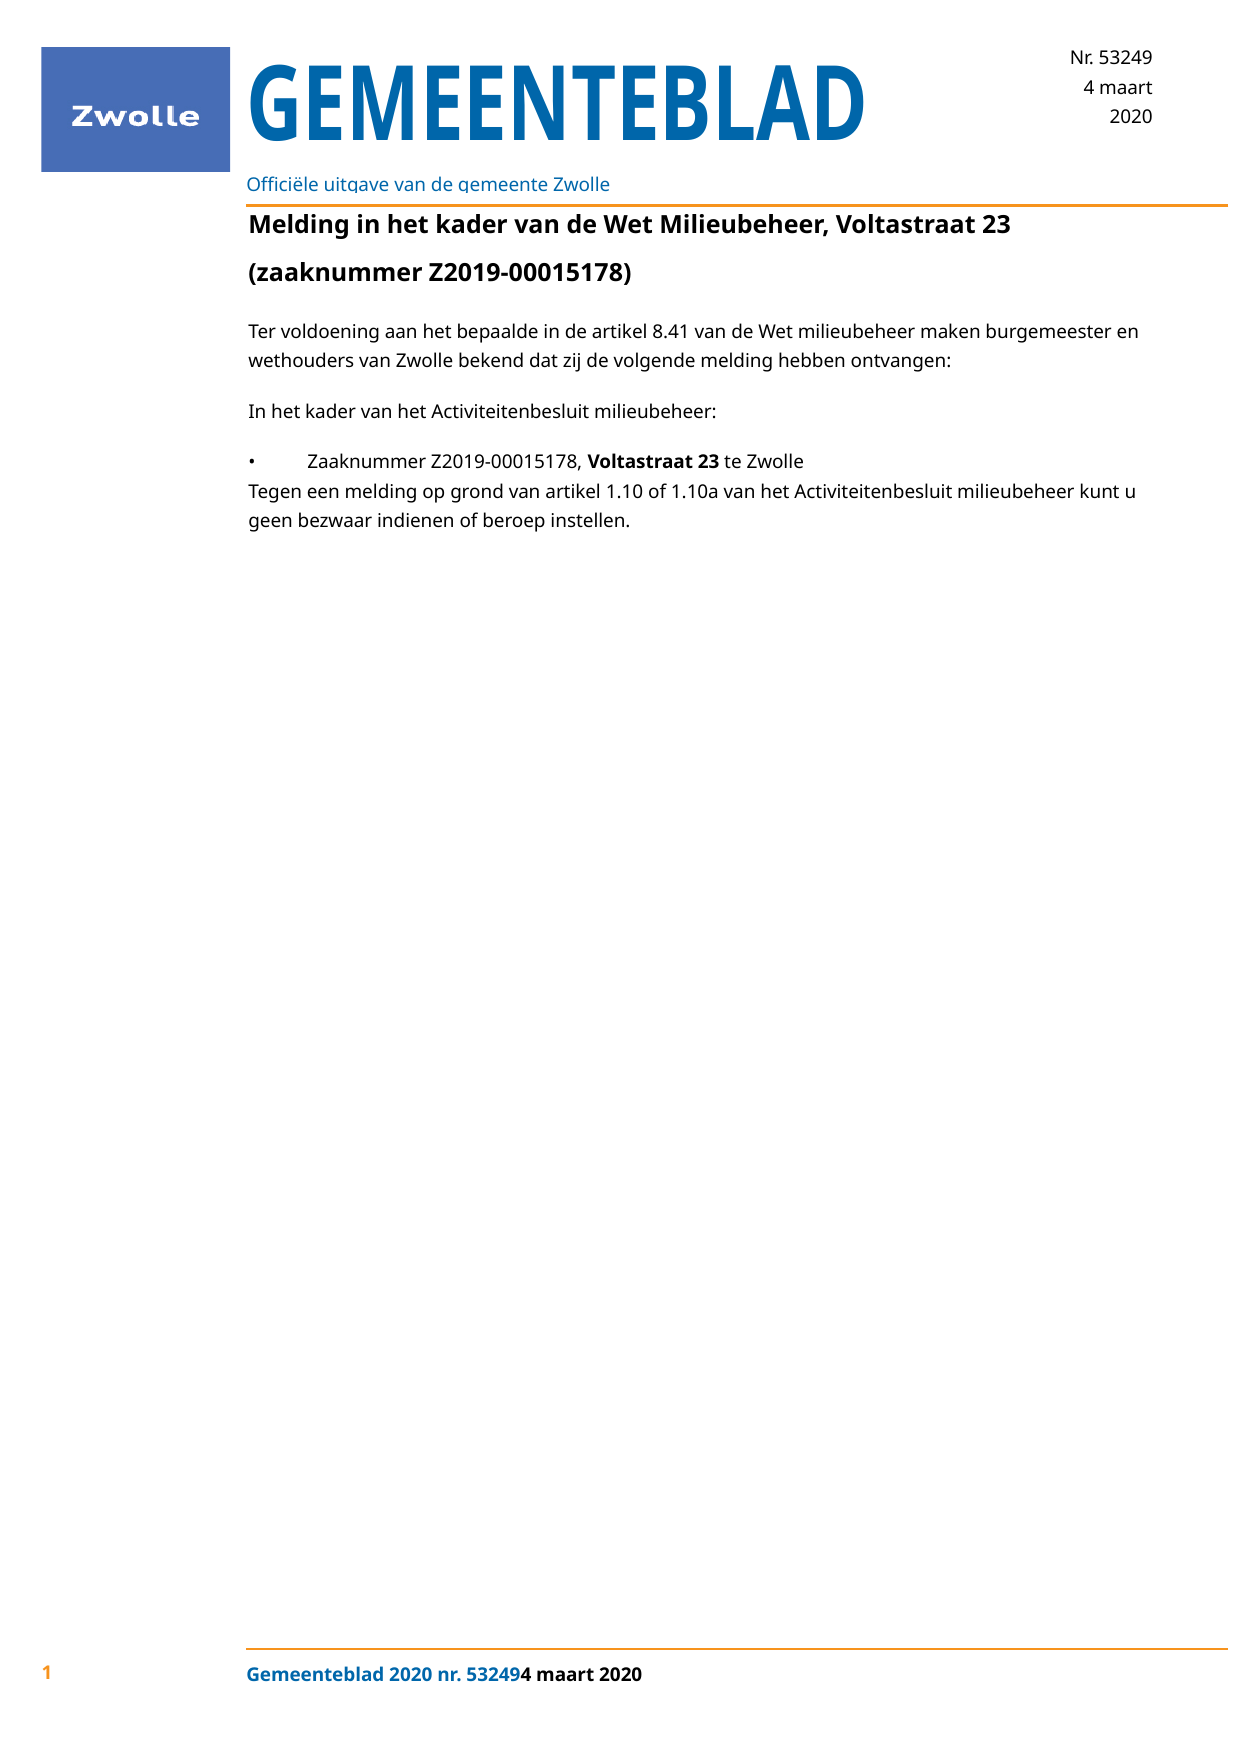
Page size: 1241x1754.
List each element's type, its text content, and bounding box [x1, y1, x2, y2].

picture [41, 47, 231, 172]
list Zaaknummer Z2019-00015178, Voltastraat 23 te Zwolle [248, 448, 1152, 474]
text Melding in het kader van de Wet Milieubeheer, Voltastraat 23 (zaaknummer Z2019-00015178) [248, 207, 1152, 288]
text Ter voldoening aan het bepaalde in de artikel 8.41 van de Wet milieubeheer maken burgemeester en wethouders van Zwolle bekend dat zij de volgende melding hebben ontvangen: [248, 318, 1152, 373]
text Tegen een melding op grond van artikel 1.10 of 1.10a van het Activiteitenbesluit milieubeheer kunt u geen bezwaar indienen of beroep instellen. [248, 478, 1152, 533]
text In het kader van het Activiteitenbesluit milieubeheer: [248, 398, 1152, 424]
